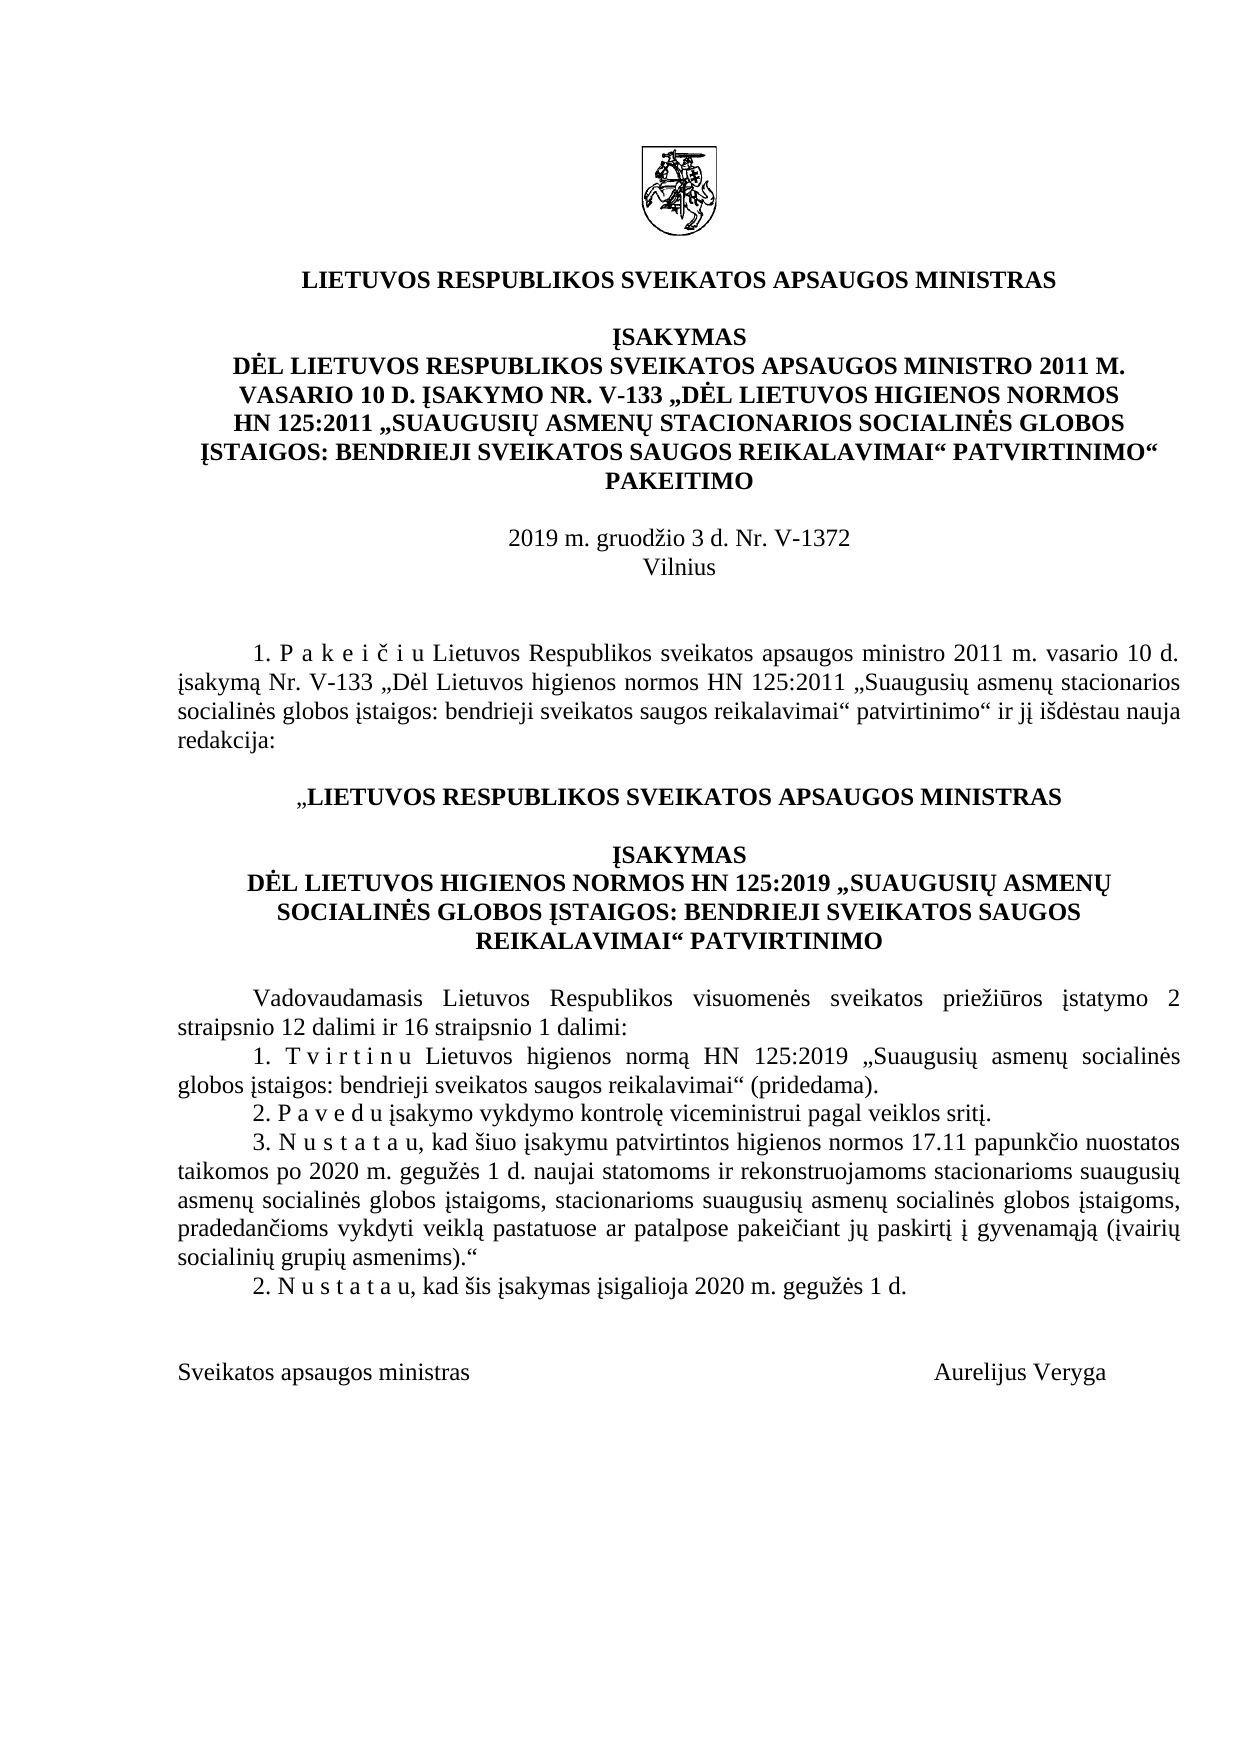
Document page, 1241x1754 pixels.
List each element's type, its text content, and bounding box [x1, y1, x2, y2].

text 2. N u s t a t a u, kad šis įsakymas įsigalioja 2020 m. gegužės 1 d. [177, 1271, 1181, 1300]
text Sveikatos apsaugos ministras Aurelijus Veryga [177, 1357, 1181, 1386]
text 1. T v i r t i n u Lietuvos higienos normą HN 125:2019 „Suaugusių asmenų socialinės globos įstaigos: bendrieji sveikatos saugos reikalavimai“ (pridedama). [177, 1041, 1181, 1098]
text Vadovaudamasis Lietuvos Respublikos visuomenės sveikatos priežiūros įstatymo 2 straipsnio 12 dalimi ir 16 straipsnio 1 dalimi: [177, 983, 1181, 1041]
text 3. N u s t a t a u, kad šiuo įsakymu patvirtintos higienos normos 17.11 papunkčio nuostatos taikomos po 2020 m. gegužės 1 d. naujai statomoms ir rekonstruojamoms stacionarioms suaugusių asmenų socialinės globos įstaigoms, stacionarioms suaugusių asmenų socialinės globos įstaigoms, pradedančioms vykdyti veiklą pastatuose ar patalpose pakeičiant jų paskirtį į gyvenamąją (įvairių socialinių grupių asmenims).“ [177, 1127, 1181, 1271]
text ĮSAKYMAS [177, 322, 1181, 351]
text ĮSAKYMAS [177, 840, 1181, 868]
text 2019 m. gruodžio 3 d. Nr. V-1372 [177, 523, 1181, 552]
text 2. P a v e d u įsakymo vykdymo kontrolę viceministrui pagal veiklos sritį. [177, 1098, 1181, 1127]
text DĖL LIETUVOS RESPUBLIKOS SVEIKATOS APSAUGOS MINISTRO 2011 M. VASARIO 10 D. ĮSAKYMO NR. V-133 „DĖL LIETUVOS HIGIENOS NORMOS HN 125:2011 „SUAUGUSIŲ ASMENŲ STACIONARIOS SOCIALINĖS GLOBOS ĮSTAIGOS: BENDRIEJI SVEIKATOS SAUGOS REIKALAVIMAI“ PATVIRTINIMO“ PAKEITIMO [177, 351, 1181, 495]
text Vilnius [177, 552, 1181, 581]
text „LIETUVOS RESPUBLIKOS SVEIKATOS APSAUGOS MINISTRAS [177, 782, 1181, 811]
text LIETUVOS RESPUBLIKOS SVEIKATOS APSAUGOS MINISTRAS [177, 265, 1181, 293]
text 1. P a k e i č i u Lietuvos Respublikos sveikatos apsaugos ministro 2011 m. vasario 10 d. įsakymą Nr. V-133 „Dėl Lietuvos higienos normos HN 125:2011 „Suaugusių asmenų stacionarios socialinės globos įstaigos: bendrieji sveikatos saugos reikalavimai“ patvirtinimo“ ir jį išdėstau nauja redakcija: [177, 638, 1181, 753]
text DĖL LIETUVOS HIGIENOS NORMOS HN 125:2019 „SUAUGUSIŲ ASMENŲ SOCIALINĖS GLOBOS ĮSTAIGOS: BENDRIEJI SVEIKATOS SAUGOS REIKALAVIMAI“ PATVIRTINIMO [177, 868, 1181, 955]
